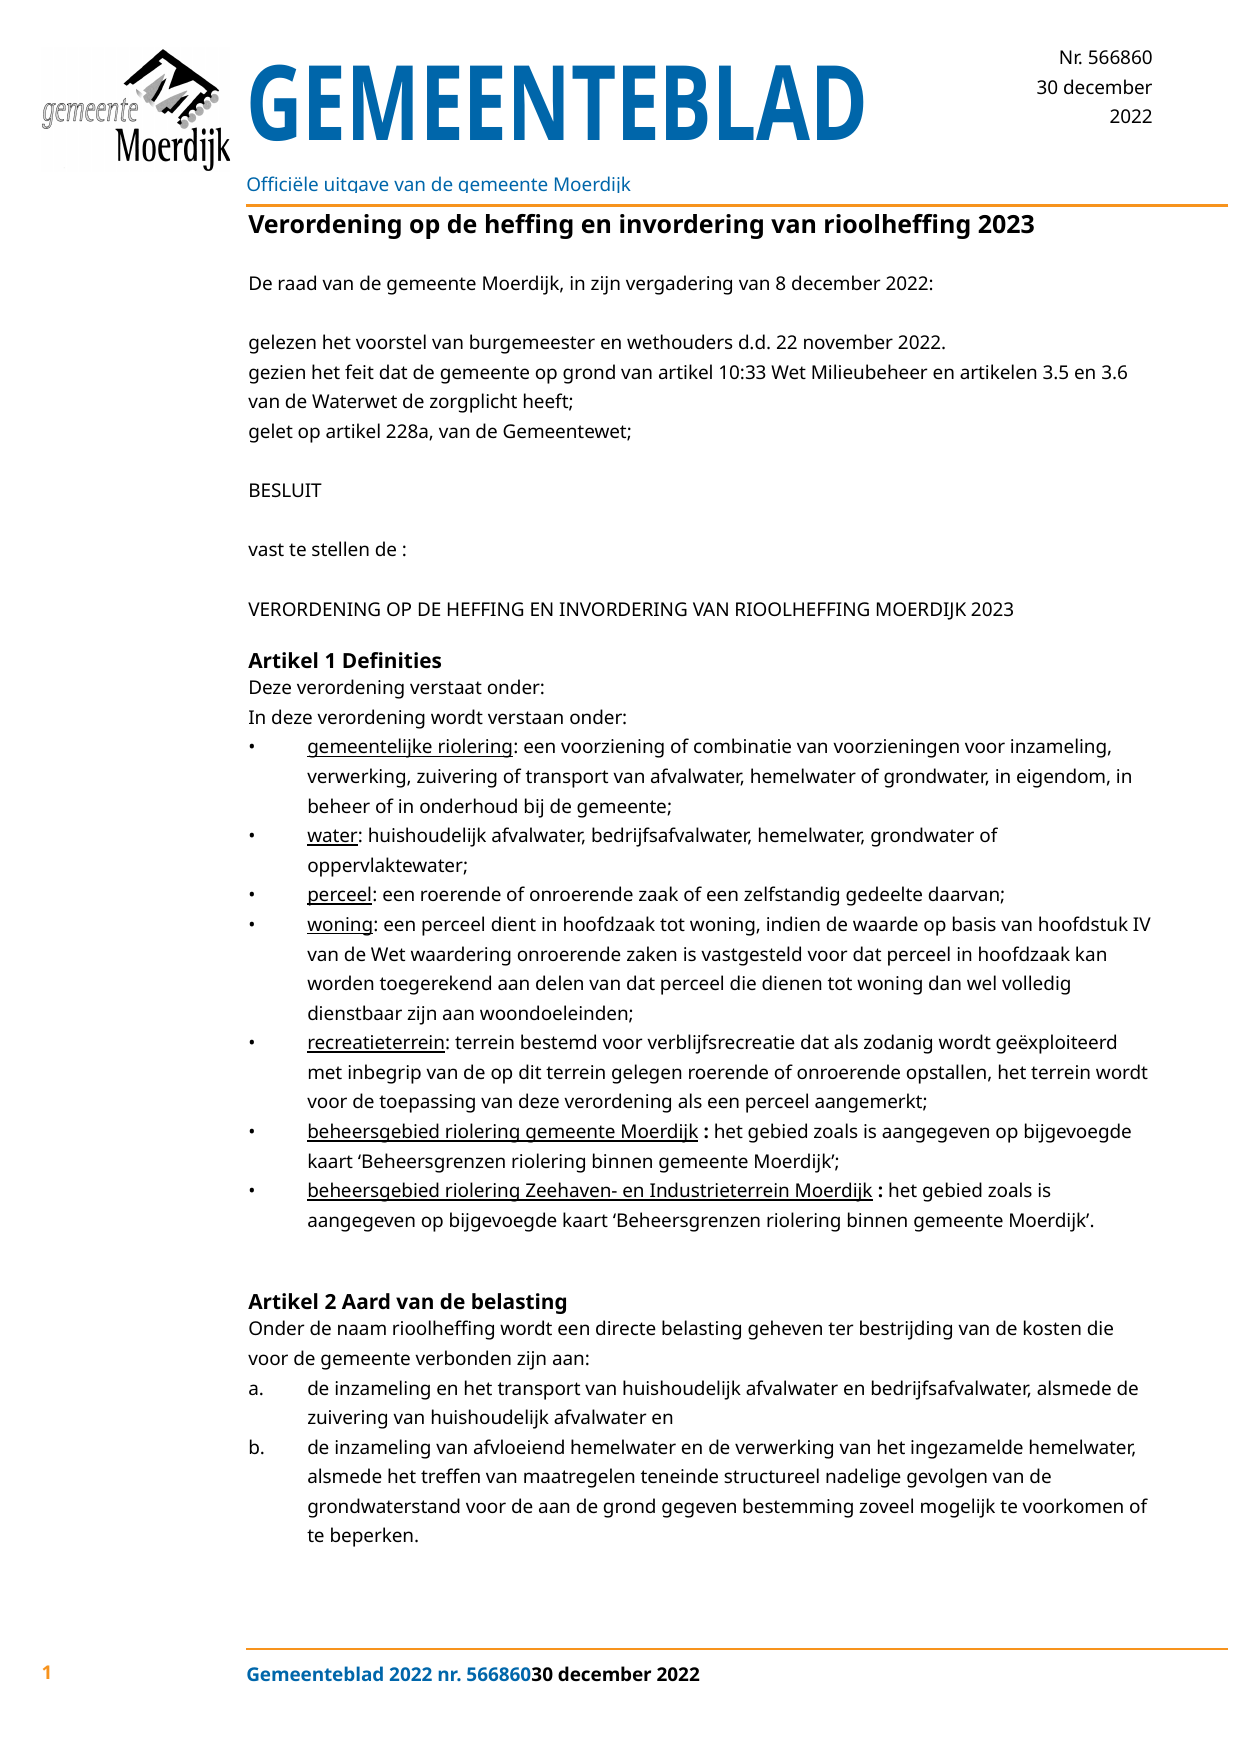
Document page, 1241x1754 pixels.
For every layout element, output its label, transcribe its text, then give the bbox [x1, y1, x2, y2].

text Artikel 1 Definities [248, 646, 1152, 674]
list woning: een perceel dient in hoofdzaak tot woning, indien de waarde op basis van hoofdstuk IV van de Wet waardering onroerende zaken is vastgesteld voor dat perceel in hoofdzaak kan worden toegerekend aan delen van dat perceel die dienen tot woning dan wel volledig dienstbaar zijn aan woondoeleinden; [248, 911, 1152, 1026]
text gelet op artikel 228a, van de Gemeentewet; [248, 418, 1152, 444]
picture [41, 47, 231, 172]
list water: huishoudelijk afvalwater, bedrijfsafvalwater, hemelwater, grondwater of oppervlaktewater; [248, 822, 1152, 878]
text De raad van de gemeente Moerdijk, in zijn vergadering van 8 december 2022: [248, 270, 1152, 296]
text Verordening op de heffing en invordering van rioolheffing 2023 [248, 207, 1152, 241]
list de inzameling en het transport van huishoudelijk afvalwater en bedrijfsafvalwater, alsmede de zuivering van huishoudelijk afvalwater en [248, 1375, 1152, 1430]
text gelezen het voorstel van burgemeester en wethouders d.d. 22 november 2022. [248, 329, 1152, 355]
text In deze verordening wordt verstaan onder: [248, 704, 1152, 730]
text Deze verordening verstaat onder: [248, 674, 1152, 700]
text Artikel 2 Aard van de belasting [248, 1287, 1152, 1316]
text gezien het feit dat de gemeente op grond van artikel 10:33 Wet Milieubeheer en artikelen 3.5 en 3.6 van de Waterwet de zorgplicht heeft; [248, 359, 1152, 414]
text vast te stellen de : [248, 537, 1152, 562]
list gemeentelijke riolering: een voorziening of combinatie van voorzieningen voor inzameling, verwerking, zuivering of transport van afvalwater, hemelwater of grondwater, in eigendom, in beheer of in onderhoud bij de gemeente; [248, 734, 1152, 819]
list recreatieterrein: terrein bestemd voor verblijfsrecreatie dat als zodanig wordt geëxploiteerd met inbegrip van de op dit terrein gelegen roerende of onroerende opstallen, het terrein wordt voor de toepassing van deze verordening als een perceel aangemerkt; [248, 1029, 1152, 1114]
list beheersgebied riolering Zeehaven- en Industrieterrein Moerdijk : het gebied zoals is aangegeven op bijgevoegde kaart ‘Beheersgrenzen riolering binnen gemeente Moerdijk’. [248, 1177, 1152, 1233]
list de inzameling van afvloeiend hemelwater en de verwerking van het ingezamelde hemelwater, alsmede het treffen van maatregelen teneinde structureel nadelige gevolgen van de grondwaterstand voor de aan de grond gegeven bestemming zoveel mogelijk te voorkomen of te beperken. [248, 1434, 1152, 1548]
text VERORDENING OP DE HEFFING EN INVORDERING VAN RIOOLHEFFING MOERDIJK 2023 [248, 596, 1152, 621]
list perceel: een roerende of onroerende zaak of een zelfstandig gedeelte daarvan; [248, 882, 1152, 907]
list beheersgebied riolering gemeente Moerdijk : het gebied zoals is aangegeven op bijgevoegde kaart ‘Beheersgrenzen riolering binnen gemeente Moerdijk’; [248, 1118, 1152, 1174]
text BESLUIT [248, 477, 1152, 503]
text Onder de naam rioolheffing wordt een directe belasting geheven ter bestrijding van de kosten die voor de gemeente verbonden zijn aan: [248, 1316, 1152, 1371]
